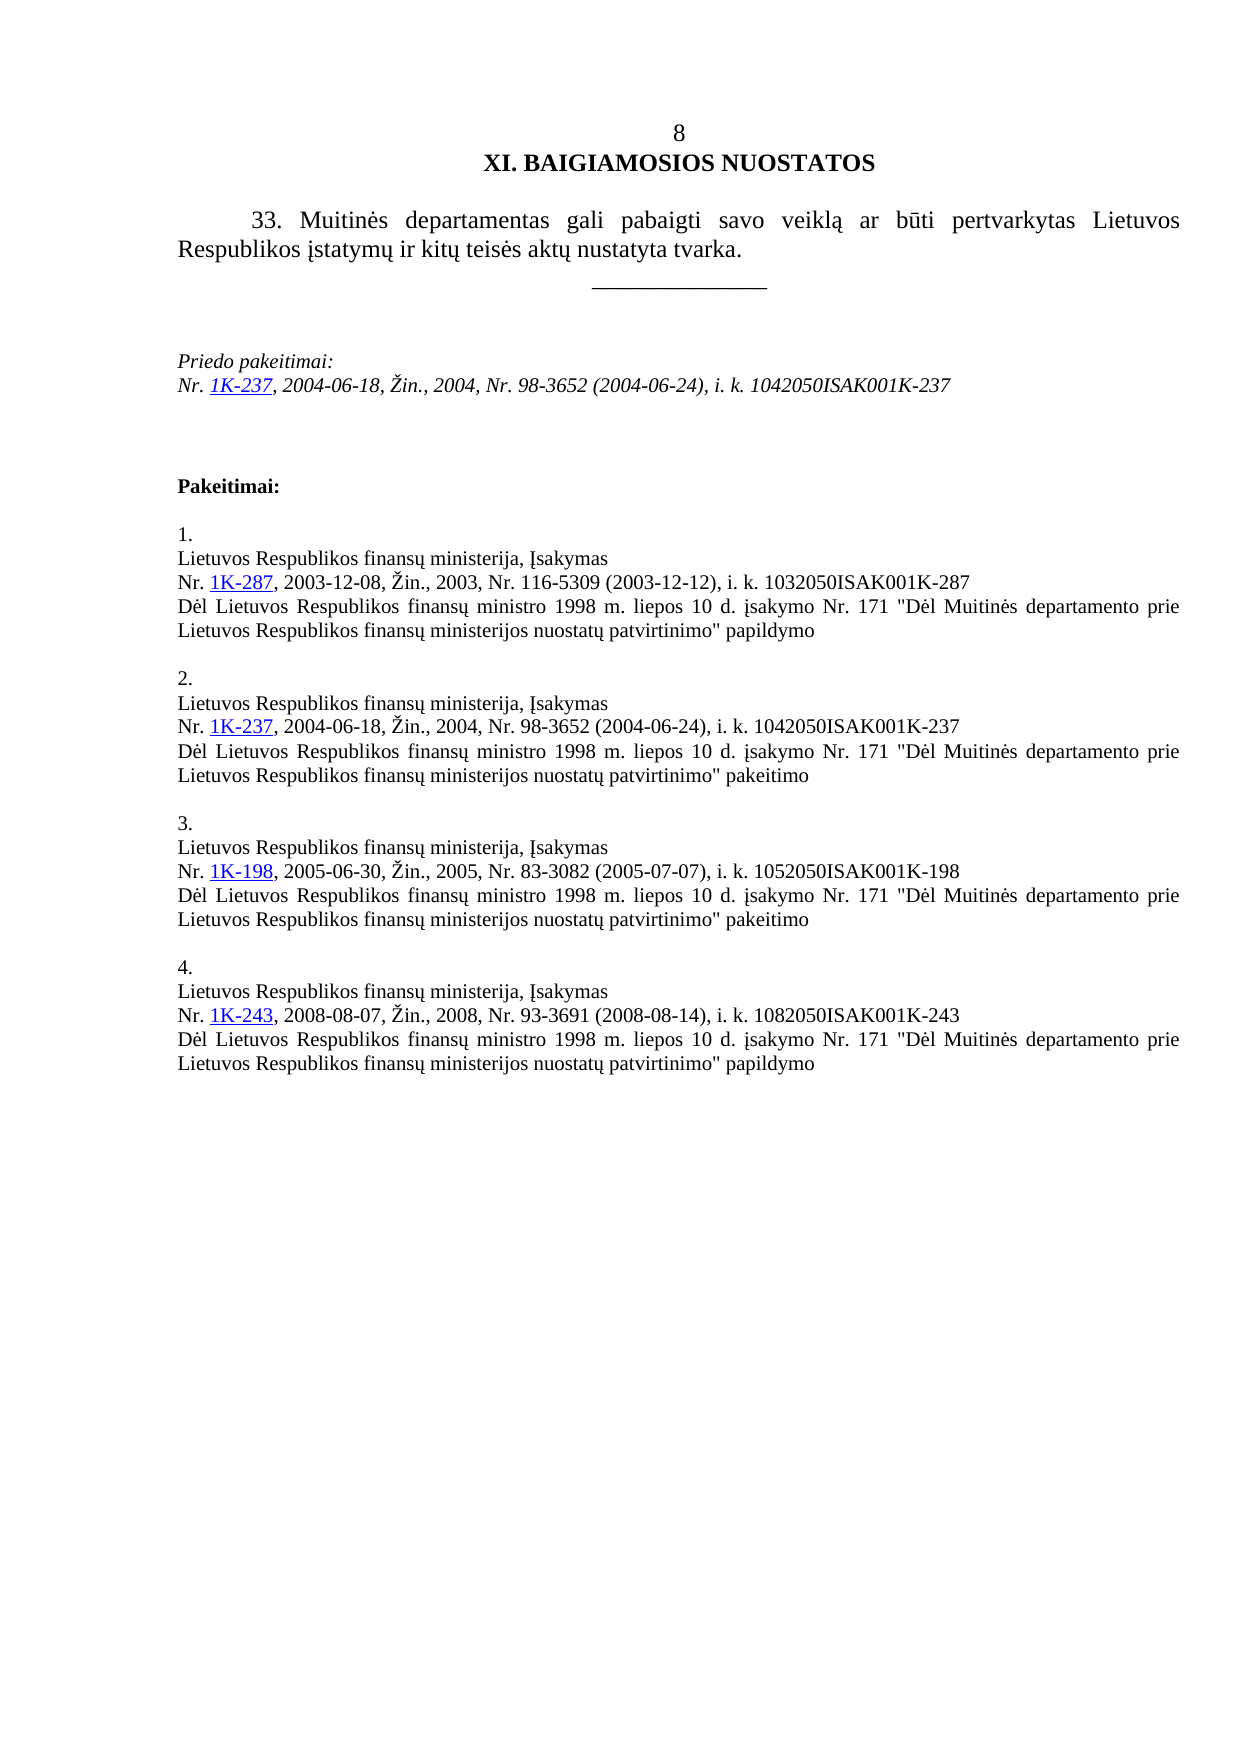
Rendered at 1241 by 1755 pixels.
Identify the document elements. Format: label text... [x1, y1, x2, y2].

text Dėl Lietuvos Respublikos finansų ministro 1998 m. liepos 10 d. įsakymo Nr. 171 "Dėl Muitinės departamento prie Lietuvos Respublikos finansų ministerijos nuostatų patvirtinimo" pakeitimo [177, 883, 1181, 931]
text Lietuvos Respublikos finansų ministerija, Įsakymas [177, 979, 1181, 1003]
text Nr. 1K-237, 2004-06-18, Žin., 2004, Nr. 98-3652 (2004-06-24), i. k. 1042050ISAK001K-237 [177, 373, 1181, 397]
text Lietuvos Respublikos finansų ministerija, Įsakymas [177, 546, 1181, 570]
text XI. BAIGIAMOSIOS NUOSTATOS [177, 148, 1181, 176]
text Lietuvos Respublikos finansų ministerija, Įsakymas [177, 835, 1181, 859]
text 4. [177, 955, 1181, 979]
text Priedo pakeitimai: [177, 349, 1181, 373]
text Nr. 1K-198, 2005-06-30, Žin., 2005, Nr. 83-3082 (2005-07-07), i. k. 1052050ISAK001K-198 [177, 859, 1181, 883]
text ______________ [177, 263, 1181, 291]
text Nr. 1K-287, 2003-12-08, Žin., 2003, Nr. 116-5309 (2003-12-12), i. k. 1032050ISAK001K-287 [177, 570, 1181, 594]
text Dėl Lietuvos Respublikos finansų ministro 1998 m. liepos 10 d. įsakymo Nr. 171 "Dėl Muitinės departamento prie Lietuvos Respublikos finansų ministerijos nuostatų patvirtinimo" papildymo [177, 594, 1181, 642]
text Nr. 1K-237, 2004-06-18, Žin., 2004, Nr. 98-3652 (2004-06-24), i. k. 1042050ISAK001K-237 [177, 714, 1181, 738]
text 3. [177, 811, 1181, 835]
text Nr. 1K-243, 2008-08-07, Žin., 2008, Nr. 93-3691 (2008-08-14), i. k. 1082050ISAK001K-243 [177, 1003, 1181, 1027]
text 2. [177, 666, 1181, 690]
text Dėl Lietuvos Respublikos finansų ministro 1998 m. liepos 10 d. įsakymo Nr. 171 "Dėl Muitinės departamento prie Lietuvos Respublikos finansų ministerijos nuostatų patvirtinimo" papildymo [177, 1027, 1181, 1075]
text 33. Muitinės departamentas gali pabaigti savo veiklą ar būti pertvarkytas Lietuvos Respublikos įstatymų ir kitų teisės aktų nustatyta tvarka. [177, 205, 1181, 263]
text 1. [177, 522, 1181, 546]
text Lietuvos Respublikos finansų ministerija, Įsakymas [177, 690, 1181, 714]
text Pakeitimai: [177, 474, 1181, 498]
text Dėl Lietuvos Respublikos finansų ministro 1998 m. liepos 10 d. įsakymo Nr. 171 "Dėl Muitinės departamento prie Lietuvos Respublikos finansų ministerijos nuostatų patvirtinimo" pakeitimo [177, 738, 1181, 787]
